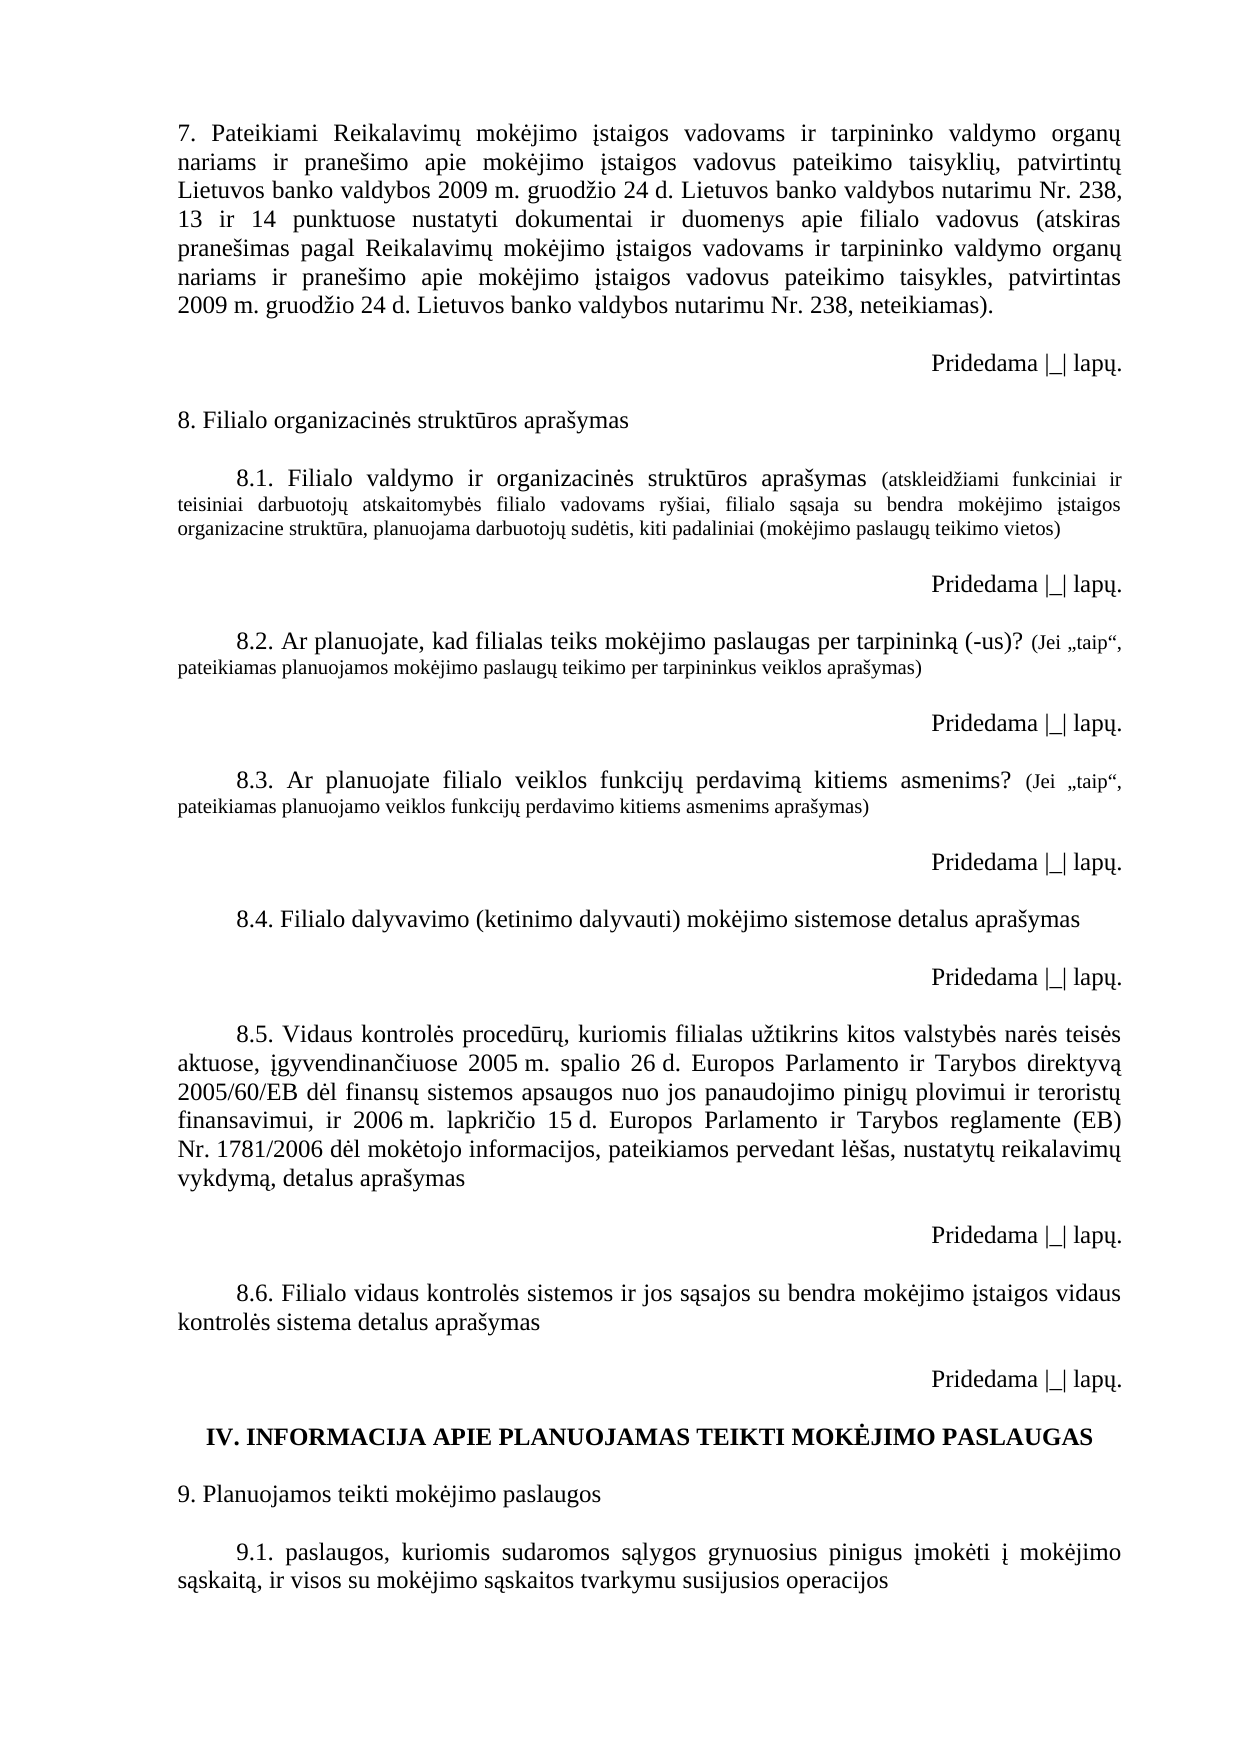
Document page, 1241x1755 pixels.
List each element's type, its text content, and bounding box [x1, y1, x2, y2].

text 8.2. Ar planuojate, kad filialas teiks mokėjimo paslaugas per tarpininką (-us)? (Jei „taip“, pateikiamas planuojamos mokėjimo paslaugų teikimo per tarpininkus veiklos aprašymas) [177, 626, 1122, 679]
text 8.3. Ar planuojate filialo veiklos funkcijų perdavimą kitiems asmenims? (Jei „taip“, pateikiamas planuojamo veiklos funkcijų perdavimo kitiems asmenims aprašymas) [177, 765, 1122, 818]
text Pridedama |_| lapų. [177, 1364, 1122, 1393]
text 9.1. paslaugos, kuriomis sudaromos sąlygos grynuosius pinigus įmokėti į mokėjimo sąskaitą, ir visos su mokėjimo sąskaitos tvarkymu susijusios operacijos [177, 1537, 1122, 1594]
text Pridedama |_| lapų. [177, 847, 1122, 876]
text 9. Planuojamos teikti mokėjimo paslaugos [177, 1479, 1122, 1508]
text 8. Filialo organizacinės struktūros aprašymas [177, 406, 1122, 434]
text 8.5. Vidaus kontrolės procedūrų, kuriomis filialas užtikrins kitos valstybės narės teisės aktuose, įgyvendinančiuose 2005 m. spalio 26 d. Europos Parlamento ir Tarybos direktyvą 2005/60/EB dėl finansų sistemos apsaugos nuo jos panaudojimo pinigų plovimui ir teroristų finansavimui, ir 2006 m. lapkričio 15 d. Europos Parlamento ir Tarybos reglamente (EB) Nr. 1781/2006 dėl mokėtojo informacijos, pateikiamos pervedant lėšas, nustatytų reikalavimų vykdymą, detalus aprašymas [177, 1019, 1122, 1192]
text Pridedama |_| lapų. [177, 708, 1122, 737]
text 7. Pateikiami Reikalavimų mokėjimo įstaigos vadovams ir tarpininko valdymo organų nariams ir pranešimo apie mokėjimo įstaigos vadovus pateikimo taisyklių, patvirtintų Lietuvos banko valdybos 2009 m. gruodžio 24 d. Lietuvos banko valdybos nutarimu Nr. 238, 13 ir 14 punktuose nustatyti dokumentai ir duomenys apie filialo vadovus (atskiras pranešimas pagal Reikalavimų mokėjimo įstaigos vadovams ir tarpininko valdymo organų nariams ir pranešimo apie mokėjimo įstaigos vadovus pateikimo taisykles, patvirtintas 2009 m. gruodžio 24 d. Lietuvos banko valdybos nutarimu Nr. 238, neteikiamas). [177, 118, 1122, 319]
text Pridedama |_| lapų. [177, 1221, 1122, 1249]
text Pridedama |_| lapų. [177, 569, 1122, 597]
text 8.4. Filialo dalyvavimo (ketinimo dalyvauti) mokėjimo sistemose detalus aprašymas [177, 904, 1122, 933]
text Pridedama |_| lapų. [177, 348, 1122, 377]
text 8.1. Filialo valdymo ir organizacinės struktūros aprašymas (atskleidžiami funkciniai ir teisiniai darbuotojų atskaitomybės filialo vadovams ryšiai, filialo sąsaja su bendra mokėjimo įstaigos organizacine struktūra, planuojama darbuotojų sudėtis, kiti padaliniai (mokėjimo paslaugų teikimo vietos) [177, 463, 1122, 540]
text Pridedama |_| lapų. [177, 962, 1122, 991]
text IV. INFORMACIJA APIE PLANUOJAMAS TEIKTI MOKĖJIMO PASLAUGAS [177, 1422, 1122, 1451]
text 8.6. Filialo vidaus kontrolės sistemos ir jos sąsajos su bendra mokėjimo įstaigos vidaus kontrolės sistema detalus aprašymas [177, 1278, 1122, 1336]
